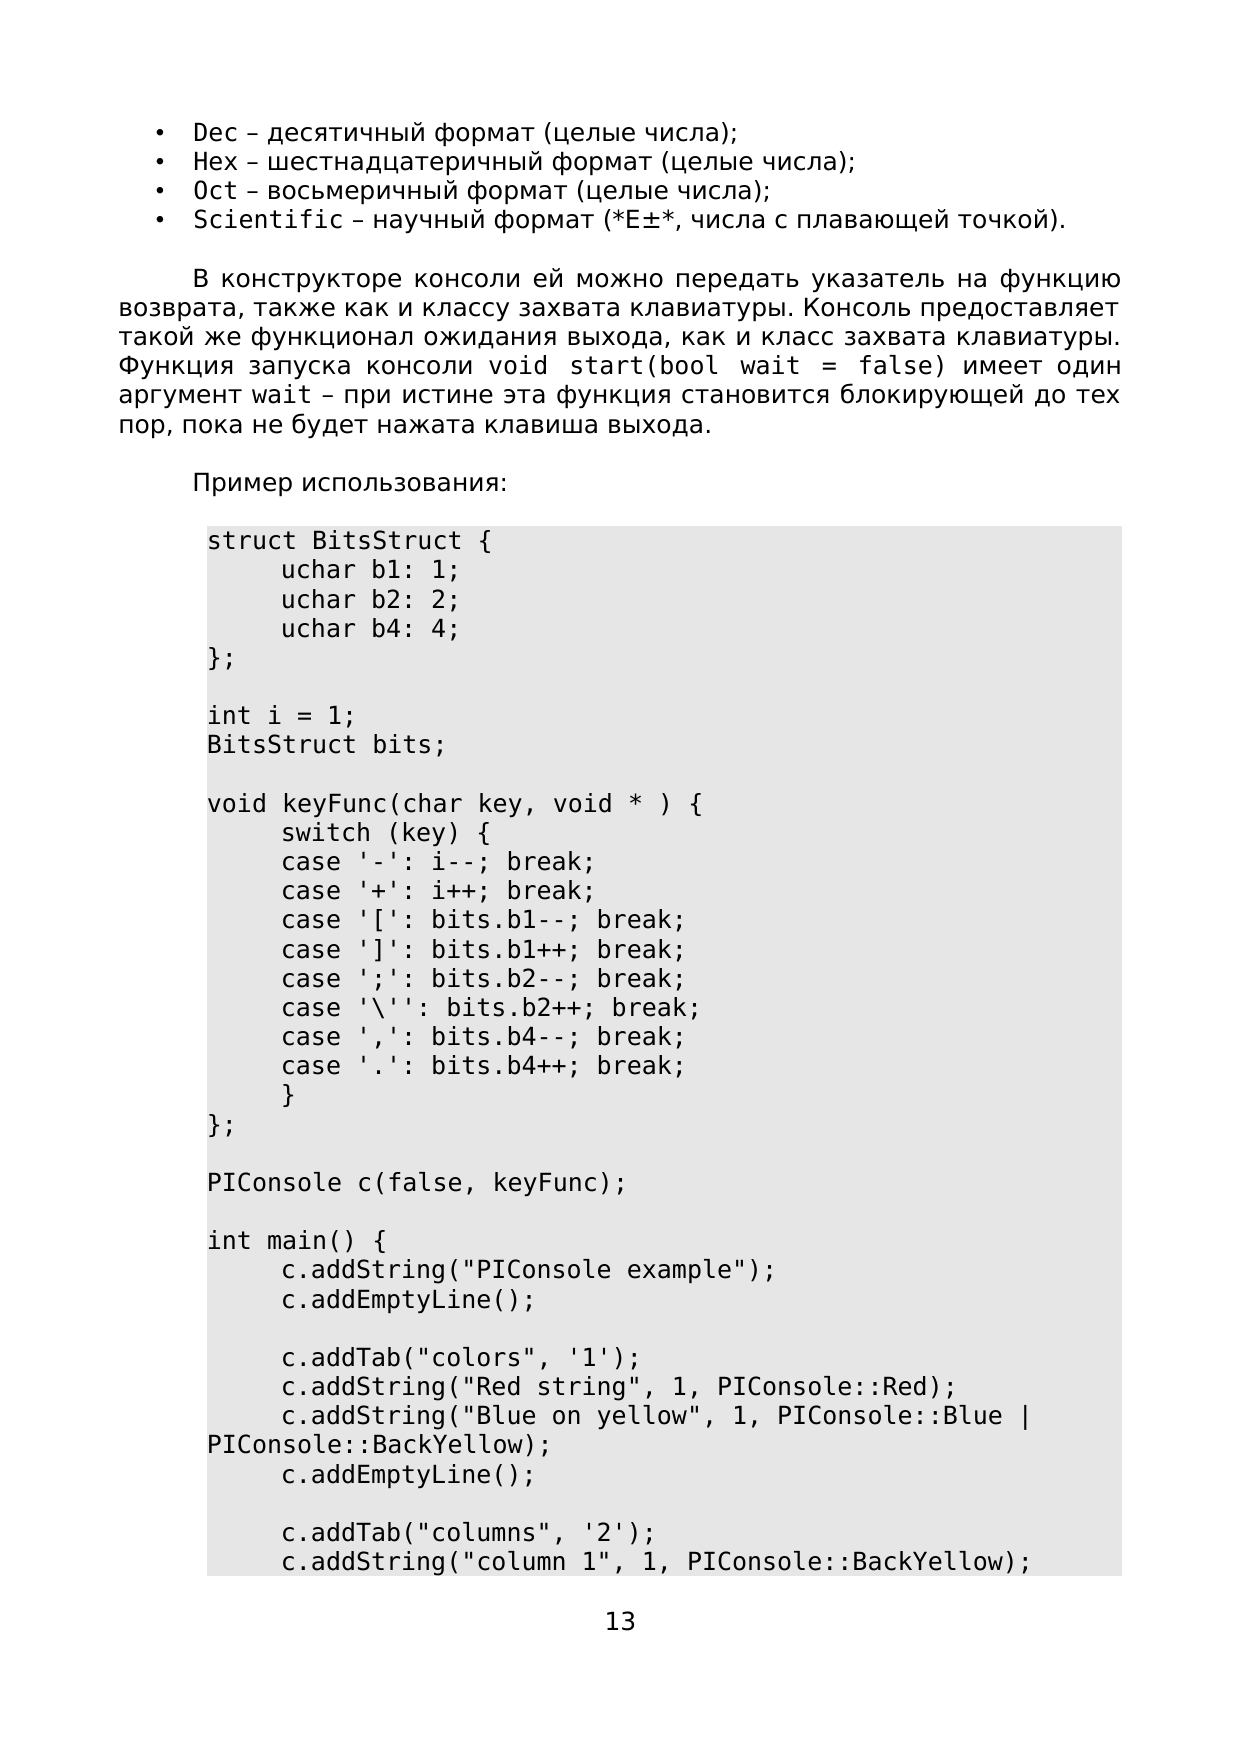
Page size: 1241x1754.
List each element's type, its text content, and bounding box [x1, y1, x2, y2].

text case ']': bits.b1++; break; [207, 935, 1122, 964]
text void keyFunc(char key, void * ) { [207, 789, 1122, 818]
list Oct – восьмеричный формат (целые числа); [156, 176, 1122, 206]
text c.addTab("columns", '2'); [207, 1518, 1122, 1547]
text BitsStruct bits; [207, 731, 1122, 760]
text }; [207, 1110, 1122, 1139]
text такой же функционал ожидания выхода, как и класс захвата клавиатуры. Функция запуска консоли void start(bool wait = false) имеет один аргумент wait – при истине эта функция становится блокирующей до тех пор, пока не будет нажата клавиша выхода. [118, 322, 1122, 439]
list Dec – десятичный формат (целые числа); [156, 118, 1122, 147]
text Пример использования: [118, 468, 1122, 497]
text case '.': bits.b4++; break; [207, 1051, 1122, 1081]
text case '[': bits.b1--; break; [207, 906, 1122, 935]
text case ',': bits.b4--; break; [207, 1022, 1122, 1051]
text c.addString("column 1", 1, PIConsole::BackYellow); [207, 1547, 1122, 1576]
text c.addEmptyLine(); [207, 1285, 1122, 1314]
text struct BitsStruct { [207, 526, 1122, 556]
text uchar b4: 4; [207, 614, 1122, 643]
text case '+': i++; break; [207, 876, 1122, 906]
text uchar b2: 2; [207, 585, 1122, 614]
text case '\'': bits.b2++; break; [207, 993, 1122, 1022]
text c.addTab("colors", '1'); [207, 1343, 1122, 1372]
text case '-': i--; break; [207, 847, 1122, 876]
text } [207, 1081, 1122, 1110]
text PIConsole c(false, keyFunc); [207, 1168, 1122, 1197]
text uchar b1: 1; [207, 556, 1122, 585]
text c.addString("PIConsole example"); [207, 1256, 1122, 1285]
text int main() { [207, 1226, 1122, 1256]
text В конструкторе консоли ей можно передать указатель на функцию возврата, также как и классу захвата клавиатуры. Консоль предоставляет [118, 264, 1122, 322]
list Scientific – научный формат (*E±*, числа с плавающей точкой). [156, 206, 1122, 235]
text switch (key) { [207, 818, 1122, 847]
list Hex – шестнадцатеричный формат (целые числа); [156, 147, 1122, 176]
text c.addEmptyLine(); [207, 1460, 1122, 1489]
text int i = 1; [207, 701, 1122, 731]
text c.addString("Red string", 1, PIConsole::Red); [207, 1372, 1122, 1401]
text case ';': bits.b2--; break; [207, 964, 1122, 993]
text }; [207, 643, 1122, 672]
text c.addString("Blue on yellow", 1, PIConsole::Blue | PIConsole::BackYellow); [207, 1401, 1122, 1460]
